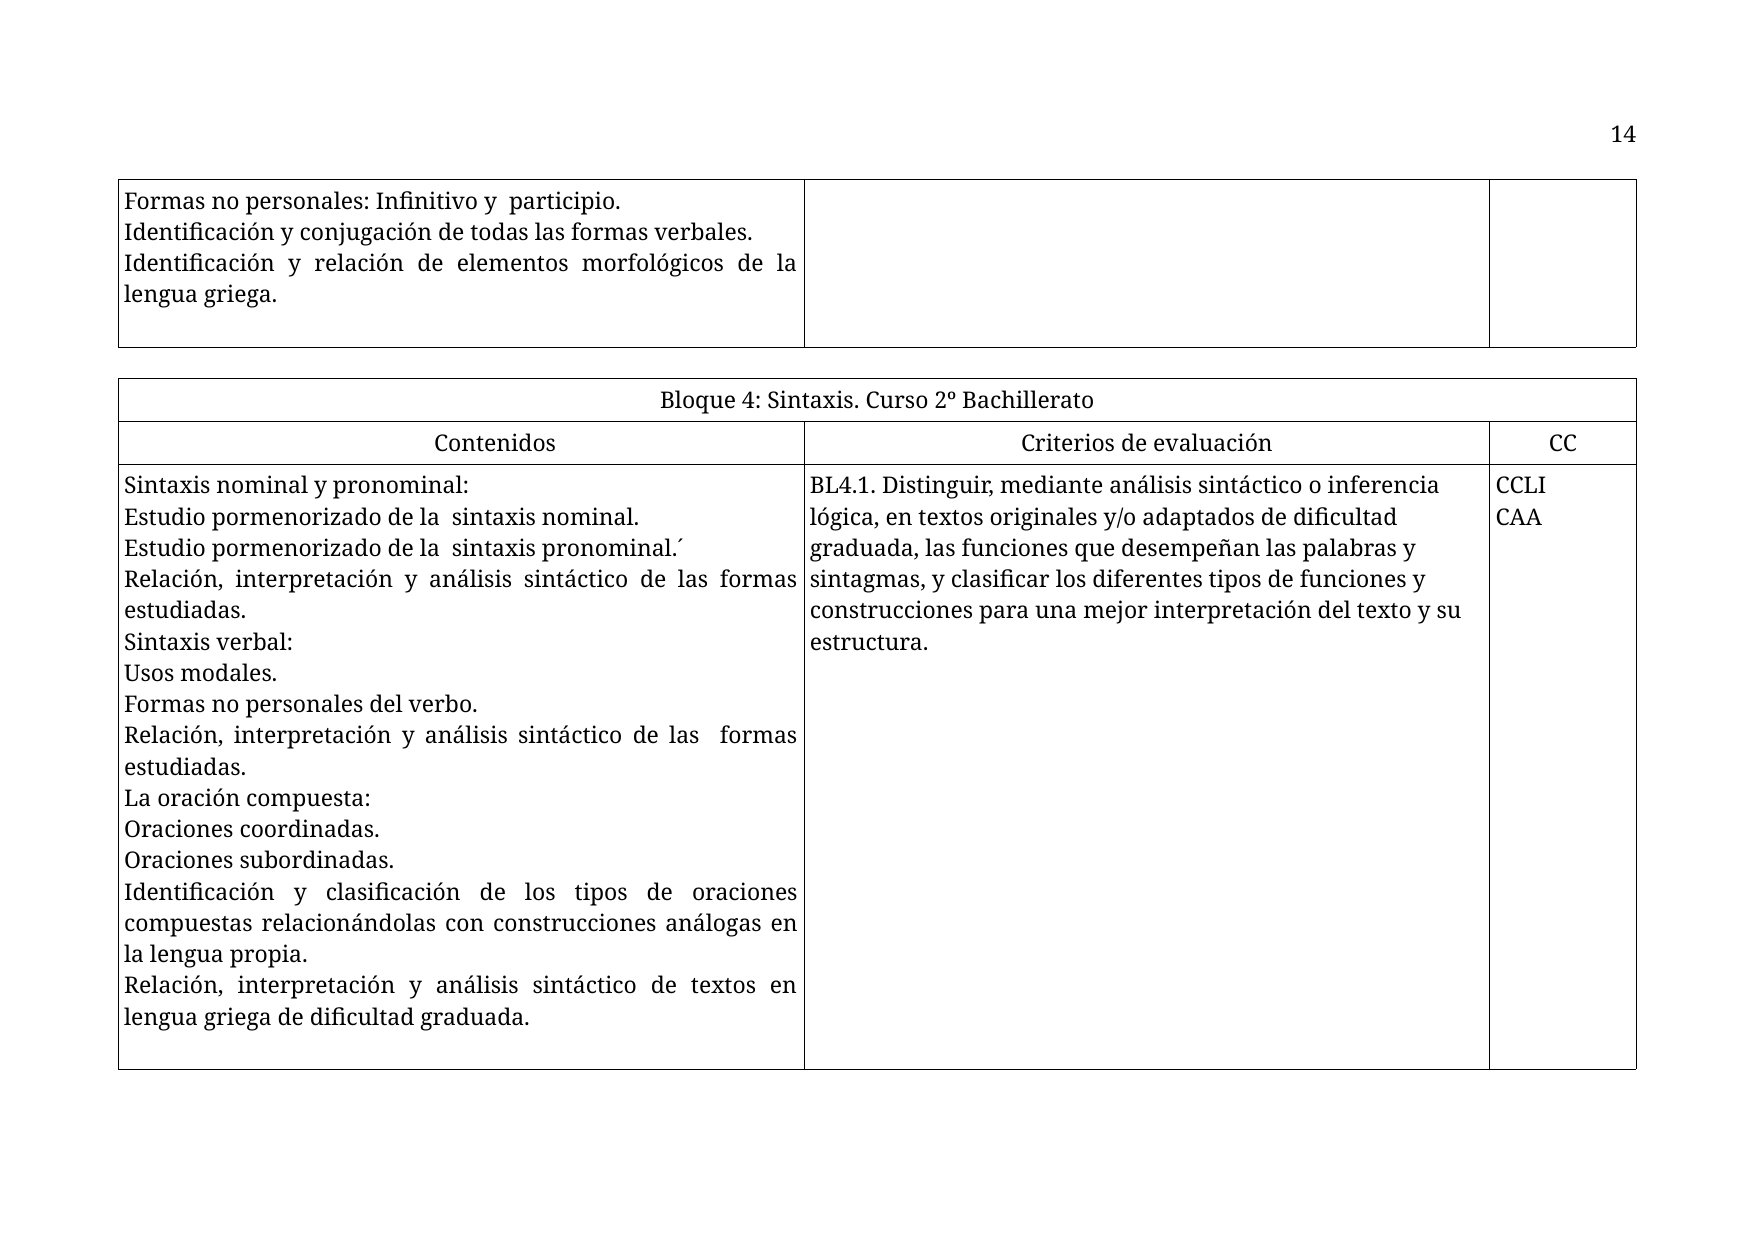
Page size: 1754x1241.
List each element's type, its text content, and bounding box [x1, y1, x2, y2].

table_header Bloque 4: Sintaxis. Curso 2º Bachillerato [119, 379, 1636, 421]
table_cell Criterios de evaluación [805, 422, 1489, 464]
table_cell [805, 180, 1489, 347]
table_cell CC [1490, 422, 1636, 464]
table_cell CCLI CAA [1490, 465, 1636, 1069]
table_cell [1490, 180, 1636, 347]
table_cell Formas no personales: Infinitivo y participio. Identificación y conjugación de todas las formas verbales. Identificación y relación de elementos morfológicos de la lengua griega. [119, 180, 804, 347]
table_cell Contenidos [119, 422, 804, 464]
table_cell Sintaxis nominal y pronominal: Estudio pormenorizado de la sintaxis nominal. Estudio pormenorizado de la sintaxis pronominal.´ Relación, interpretación y análisis sintáctico de las formas estudiadas. Sintaxis verbal: Usos modales. Formas no personales del verbo. Relación, interpretación y análisis sintáctico de las formas estudiadas. La oración compuesta: Oraciones coordinadas. Oraciones subordinadas. Identificación y clasificación de los tipos de oraciones compuestas relacionándolas con construcciones análogas en la lengua propia. Relación, interpretación y análisis sintáctico de textos en lengua griega de dificultad graduada. [119, 465, 804, 1069]
table_cell BL4.1. Distinguir, mediante análisis sintáctico o inferencia lógica, en textos originales y/o adaptados de dificultad graduada, las funciones que desempeñan las palabras y sintagmas, y clasificar los diferentes tipos de funciones y construcciones para una mejor interpretación del texto y su estructura. [805, 465, 1489, 1069]
